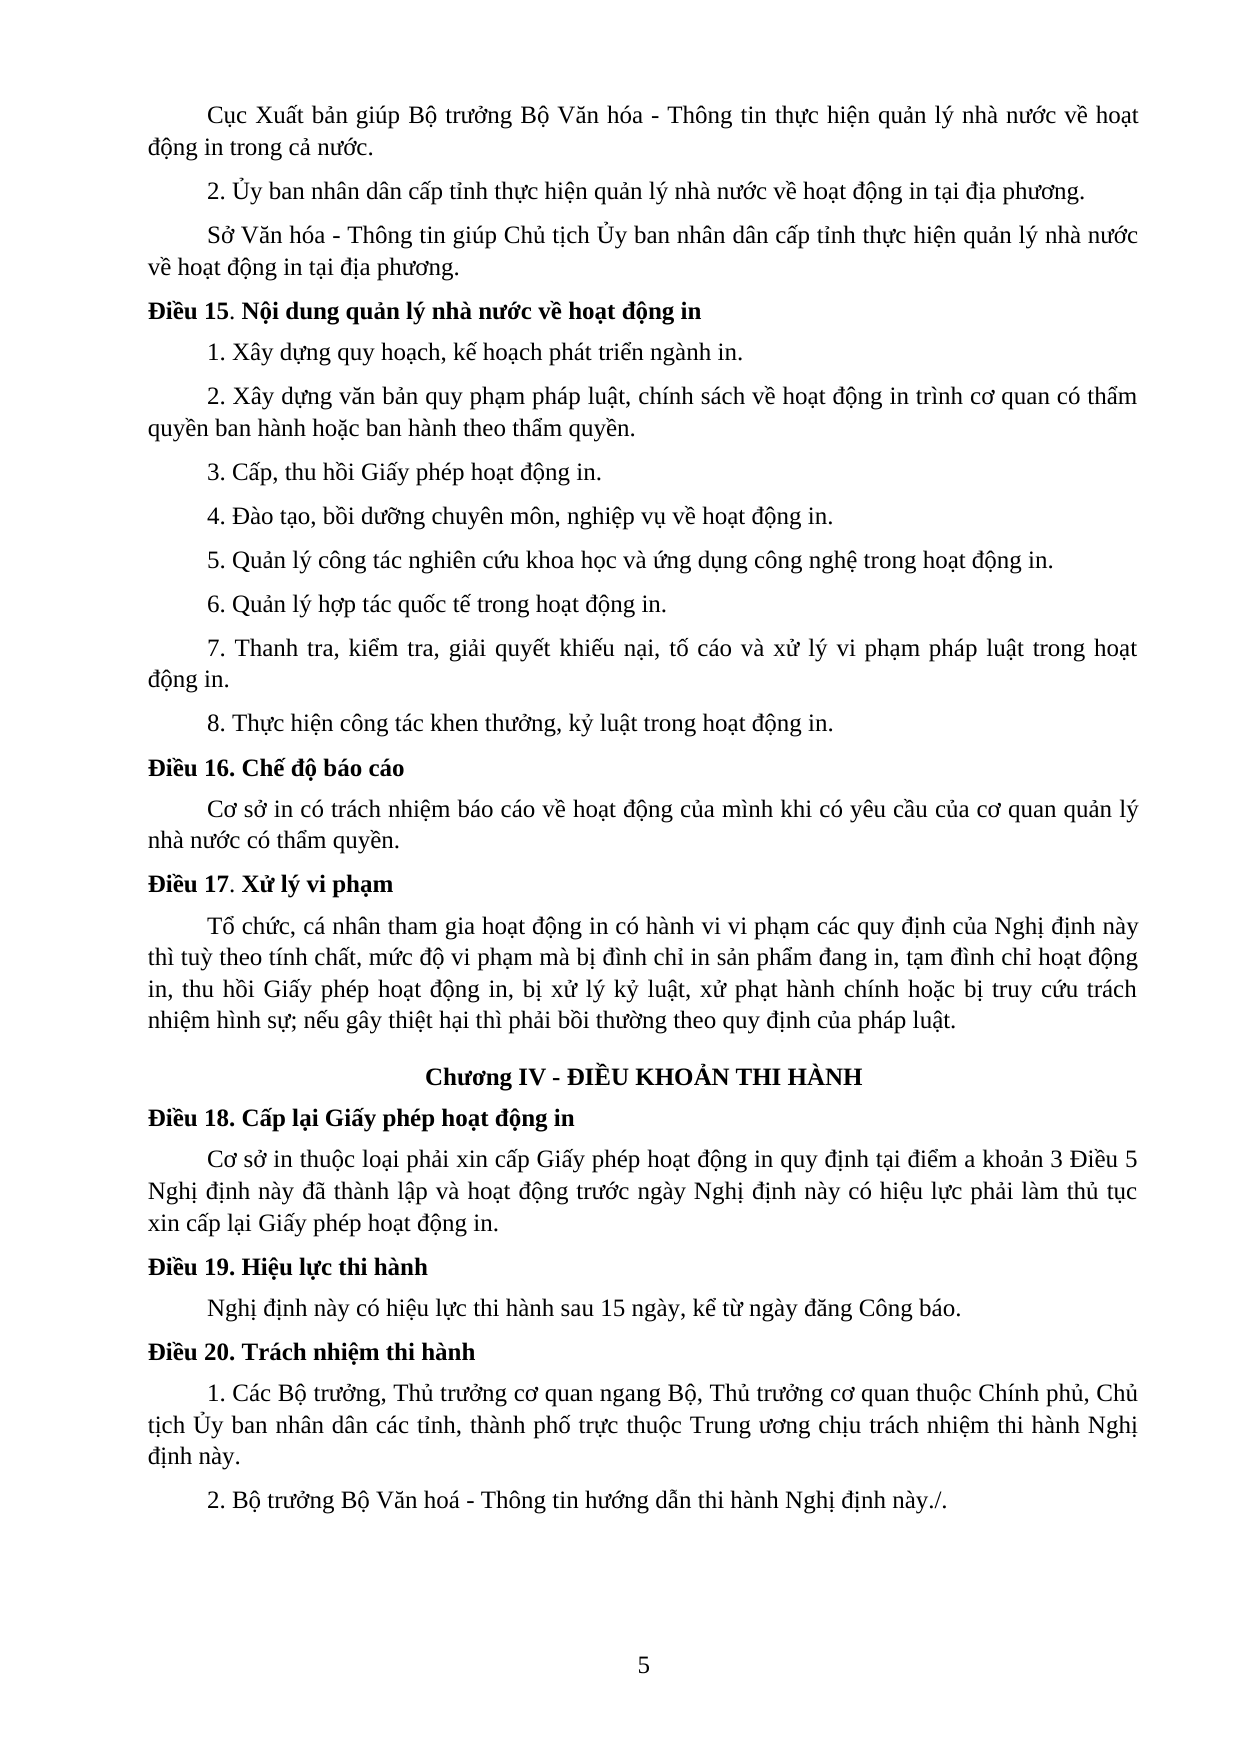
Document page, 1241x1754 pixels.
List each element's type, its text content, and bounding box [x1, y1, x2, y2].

text 4. Đào tạo, bồi dưỡng chuyên môn, nghiệp vụ về hoạt động in. [148, 501, 1140, 529]
subtitle Chương IV - ĐIỀU KHOẢN THI HÀNH [148, 1062, 1140, 1091]
text Điều 20. Trách nhiệm thi hành [148, 1337, 1140, 1366]
text 2. Xây dựng văn bản quy phạm pháp luật, chính sách về hoạt động in trình cơ quan có thẩm quyền ban hành hoặc ban hành theo thẩm quyền. [148, 381, 1140, 441]
text Nghị định này có hiệu lực thi hành sau 15 ngày, kể từ ngày đăng Công báo. [148, 1293, 1140, 1322]
text Cục Xuất bản giúp Bộ trưởng Bộ Văn hóa - Thông tin thực hiện quản lý nhà nước về hoạt động in trong cả nước. [148, 100, 1140, 161]
text 2. Ủy ban nhân dân cấp tỉnh thực hiện quản lý nhà nước về hoạt động in tại địa phương. [148, 176, 1140, 205]
text Điều 19. Hiệu lực thi hành [148, 1252, 1140, 1280]
text Cơ sở in có trách nhiệm báo cáo về hoạt động của mình khi có yêu cầu của cơ quan quản lý nhà nước có thẩm quyền. [148, 794, 1140, 854]
text Tổ chức, cá nhân tham gia hoạt động in có hành vi vi phạm các quy định của Nghị định này thì tuỳ theo tính chất, mức độ vi phạm mà bị đình chỉ in sản phẩm đang in, tạm đình chỉ hoạt động in, thu hồi Giấy phép hoạt động in, bị xử lý kỷ luật, xử phạt hành chính hoặc bị truy cứu trách nhiệm hình sự; nếu gây thiệt hại thì phải bồi thường theo quy định của pháp luật. [148, 911, 1140, 1034]
text 8. Thực hiện công tác khen thưởng, kỷ luật trong hoạt động in. [148, 708, 1140, 737]
text 3. Cấp, thu hồi Giấy phép hoạt động in. [148, 457, 1140, 485]
text 1. Xây dựng quy hoạch, kế hoạch phát triển ngành in. [148, 337, 1140, 366]
text Điều 17. Xử lý vi phạm [148, 869, 1140, 898]
text Điều 15. Nội dung quản lý nhà nước về hoạt động in [148, 296, 1140, 324]
text 5. Quản lý công tác nghiên cứu khoa học và ứng dụng công nghệ trong hoạt động in. [148, 545, 1140, 573]
text Điều 18. Cấp lại Giấy phép hoạt động in [148, 1103, 1140, 1132]
text Cơ sở in thuộc loại phải xin cấp Giấy phép hoạt động in quy định tại điểm a khoản 3 Điều 5 Nghị định này đã thành lập và hoạt động trước ngày Nghị định này có hiệu lực phải làm thủ tục xin cấp lại Giấy phép hoạt động in. [148, 1144, 1140, 1236]
text Sở Văn hóa - Thông tin giúp Chủ tịch Ủy ban nhân dân cấp tỉnh thực hiện quản lý nhà nước về hoạt động in tại địa phương. [148, 220, 1140, 280]
text 7. Thanh tra, kiểm tra, giải quyết khiếu nại, tố cáo và xử lý vi phạm pháp luật trong hoạt động in. [148, 633, 1140, 693]
text Điều 16. Chế độ báo cáo [148, 753, 1140, 781]
text 2. Bộ trưởng Bộ Văn hoá - Thông tin hướng dẫn thi hành Nghị định này./. [148, 1485, 1140, 1514]
text 1. Các Bộ trưởng, Thủ trưởng cơ quan ngang Bộ, Thủ trưởng cơ quan thuộc Chính phủ, Chủ tịch Ủy ban nhân dân các tỉnh, thành phố trực thuộc Trung ương chịu trách nhiệm thi hành Nghị định này. [148, 1378, 1140, 1470]
text 6. Quản lý hợp tác quốc tế trong hoạt động in. [148, 589, 1140, 618]
